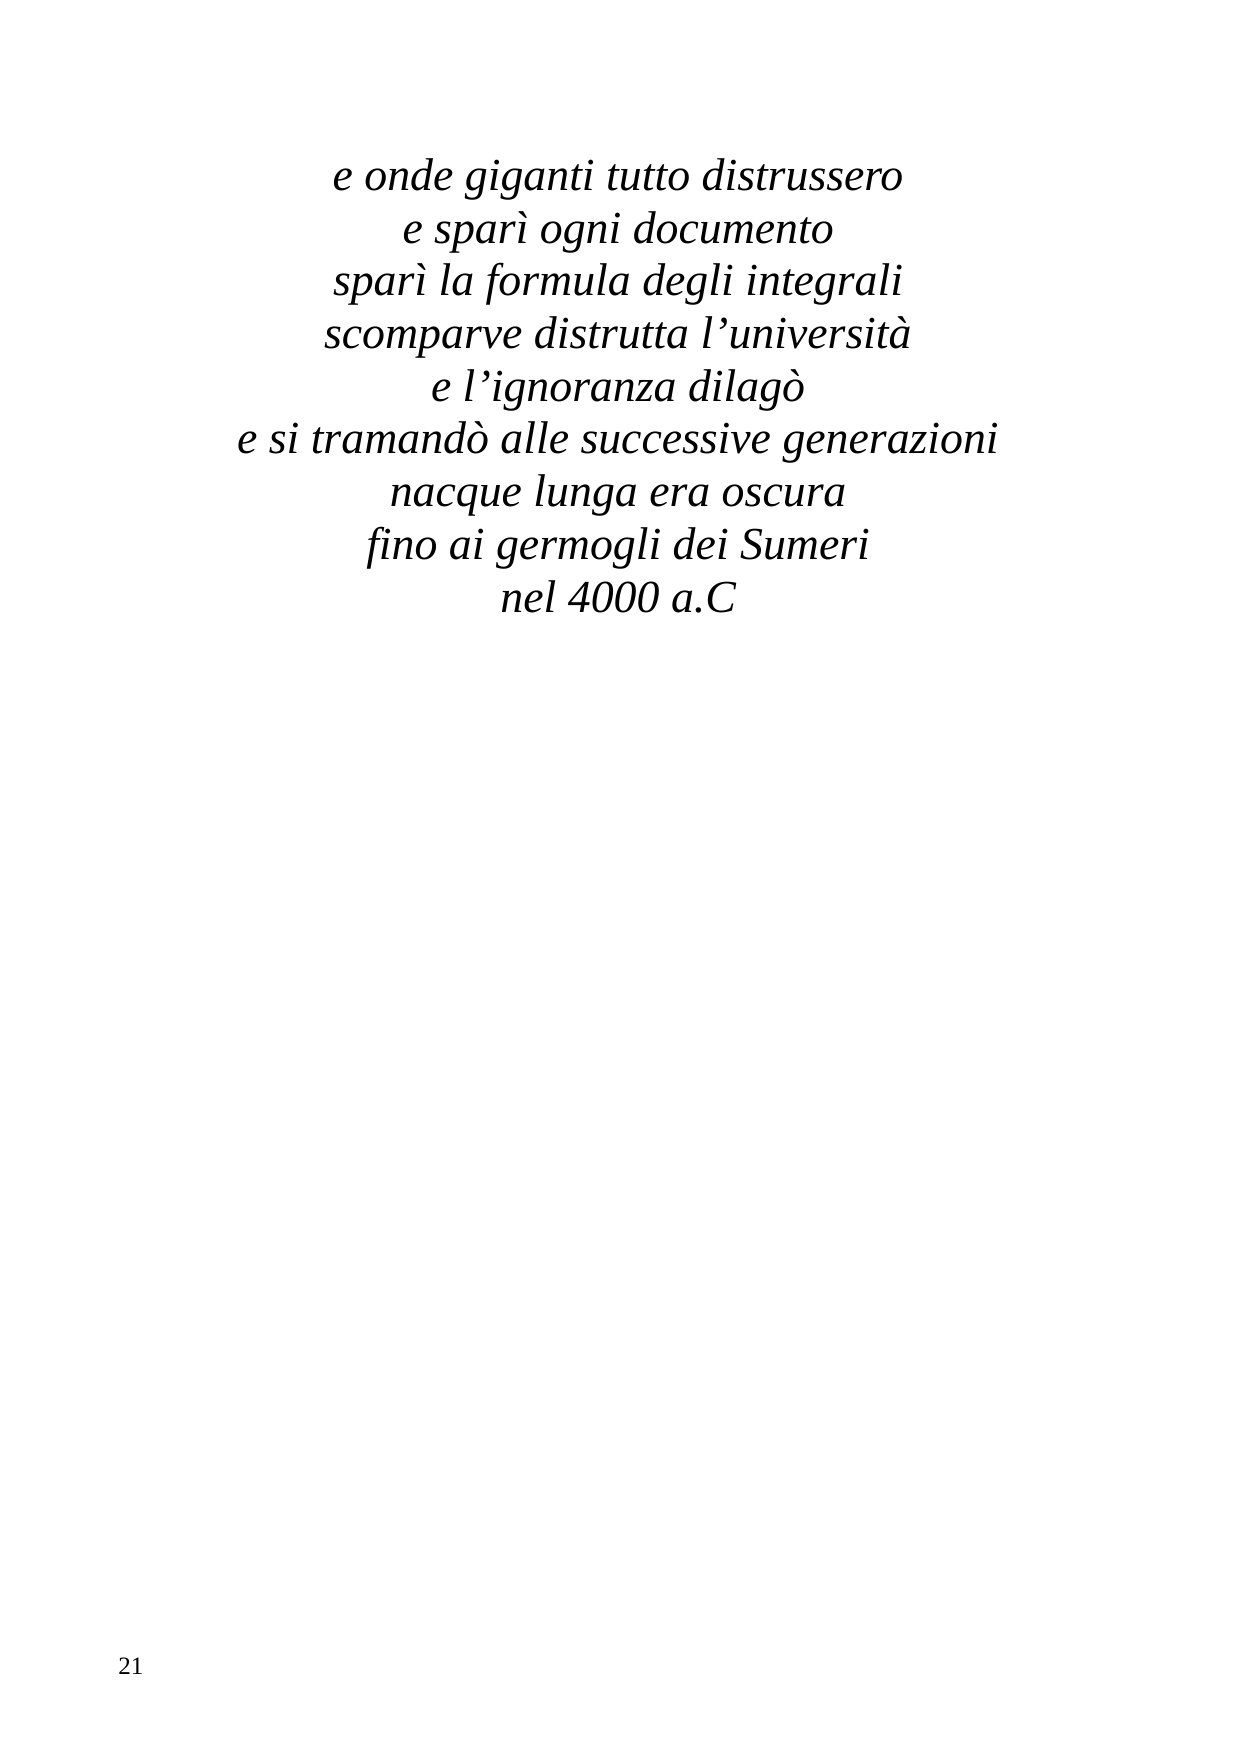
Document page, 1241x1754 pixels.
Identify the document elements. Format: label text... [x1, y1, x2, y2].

text nel 4000 a.C [118, 569, 1122, 622]
text e onde giganti tutto distrussero [118, 148, 1122, 200]
text fino ai germogli dei Sumeri [118, 517, 1122, 569]
text scomparve distrutta l’università [118, 306, 1122, 358]
text nacque lunga era oscura [118, 464, 1122, 517]
text e l’ignoranza dilagò [118, 358, 1122, 411]
text sparì la formula degli integrali [118, 253, 1122, 306]
text e si tramandò alle successive generazioni [118, 411, 1122, 464]
text e sparì ogni documento [118, 200, 1122, 253]
